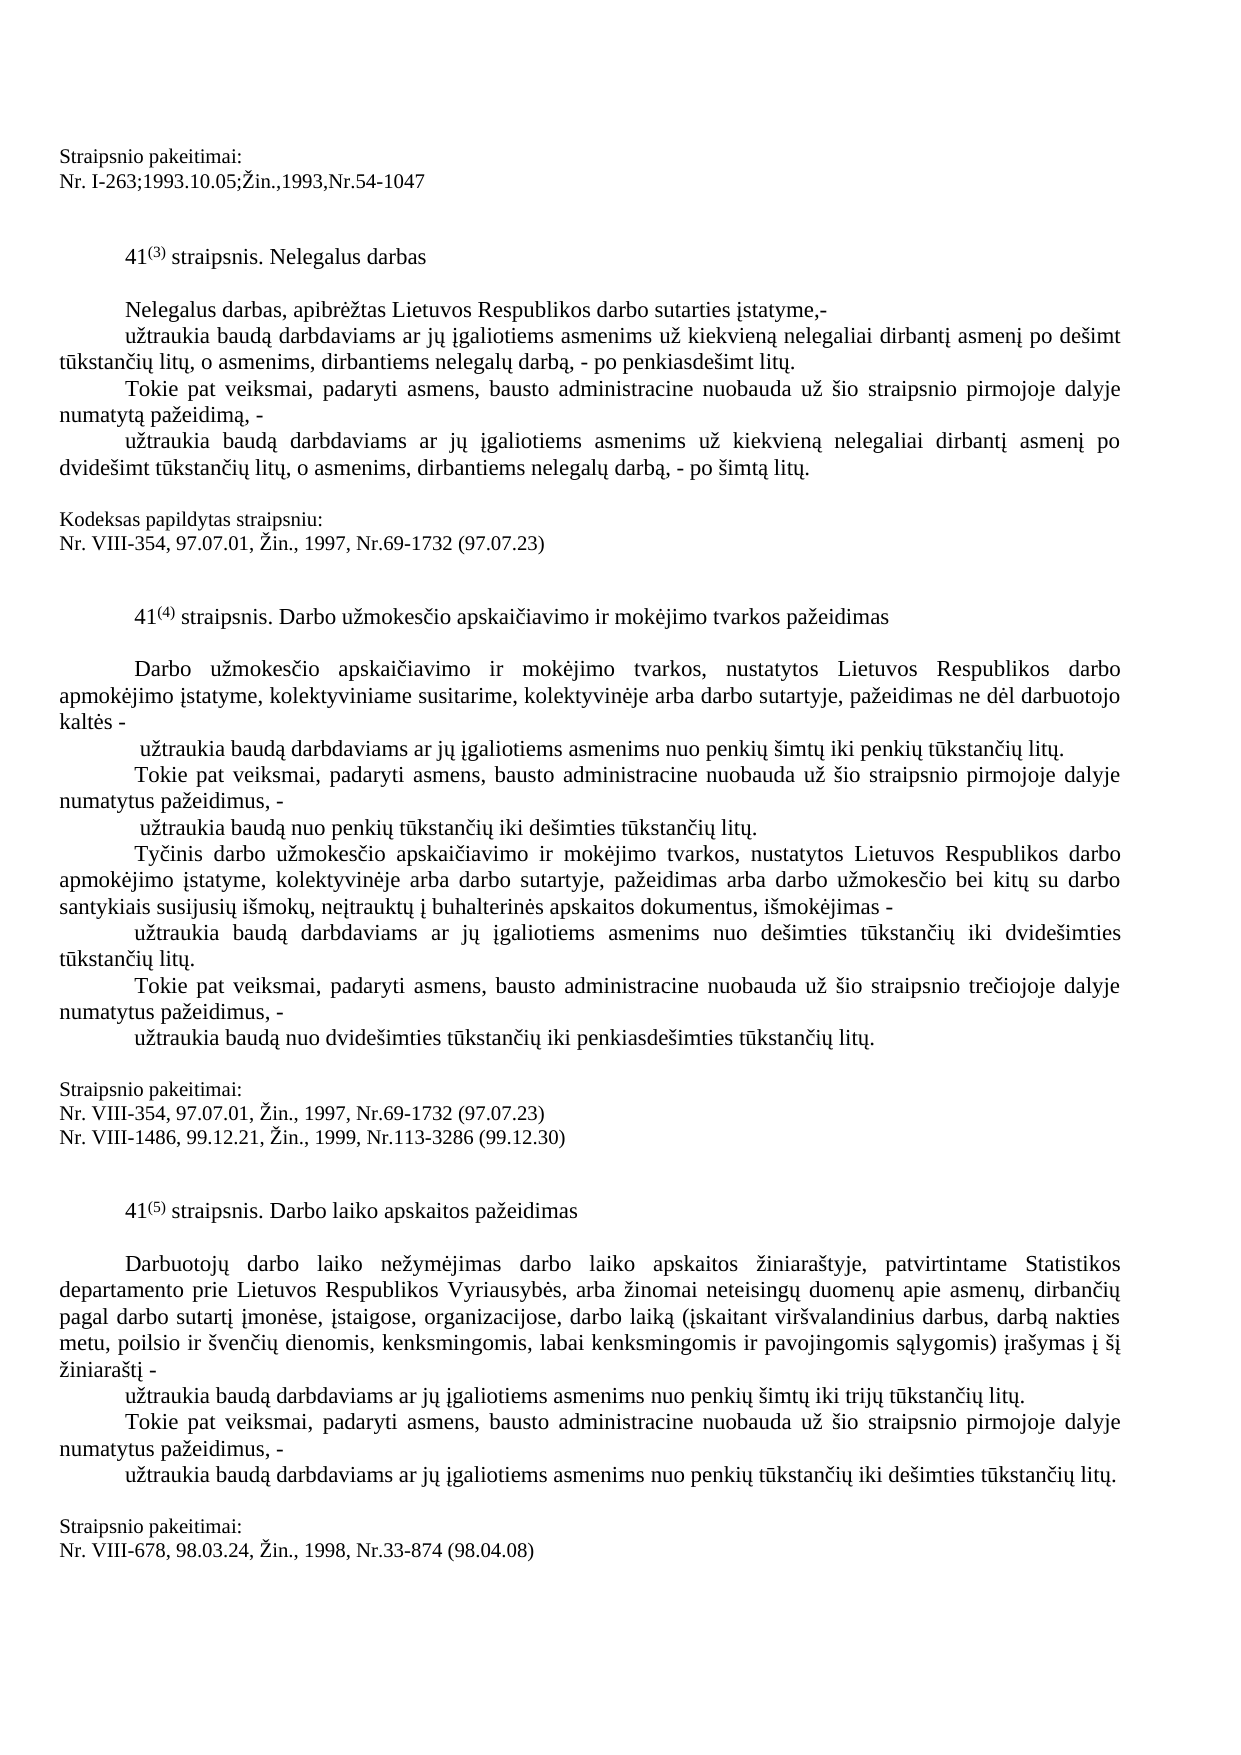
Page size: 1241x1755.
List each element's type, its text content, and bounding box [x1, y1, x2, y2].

text Straipsnio pakeitimai: [59, 1514, 1122, 1538]
text Nr. VIII-678, 98.03.24, Žin., 1998, Nr.33-874 (98.04.08) [59, 1538, 1122, 1562]
text Straipsnio pakeitimai: [59, 144, 1122, 168]
text 41(3) straipsnis. Nelegalus darbas [59, 243, 1122, 269]
text užtraukia baudą darbdaviams ar jų įgaliotiems asmenims nuo penkių tūkstančių iki dešimties tūkstančių litų. [59, 1461, 1122, 1487]
text užtraukia baudą darbdaviams ar jų įgaliotiems asmenims nuo penkių šimtų iki penkių tūkstančių litų. [59, 734, 1122, 761]
text užtraukia baudą darbdaviams ar jų įgaliotiems asmenims už kiekvieną nelegaliai dirbantį asmenį po dvidešimt tūkstančių litų, o asmenims, dirbantiems nelegalų darbą, - po šimtą litų. [59, 427, 1122, 480]
text Darbuotojų darbo laiko nežymėjimas darbo laiko apskaitos žiniaraštyje, patvirtintame Statistikos departamento prie Lietuvos Respublikos Vyriausybės, arba žinomai neteisingų duomenų apie asmenų, dirbančių pagal darbo sutartį įmonėse, įstaigose, organizacijose, darbo laiką (įskaitant viršvalandinius darbus, darbą nakties metu, poilsio ir švenčių dienomis, kenksmingomis, labai kenksmingomis ir pavojingomis sąlygomis) įrašymas į šį žiniaraštį - [59, 1250, 1122, 1382]
text 41(5) straipsnis. Darbo laiko apskaitos pažeidimas [59, 1197, 1122, 1224]
text Nr. VIII-354, 97.07.01, Žin., 1997, Nr.69-1732 (97.07.23) [59, 1101, 1122, 1125]
text Nr. VIII-354, 97.07.01, Žin., 1997, Nr.69-1732 (97.07.23) [59, 531, 1122, 555]
text Nelegalus darbas, apibrėžtas Lietuvos Respublikos darbo sutarties įstatyme,- [59, 296, 1122, 322]
text Darbo užmokesčio apskaičiavimo ir mokėjimo tvarkos, nustatytos Lietuvos Respublikos darbo apmokėjimo įstatyme, kolektyviniame susitarime, kolektyvinėje arba darbo sutartyje, pažeidimas ne dėl darbuotojo kaltės - [59, 656, 1122, 734]
text Tyčinis darbo užmokesčio apskaičiavimo ir mokėjimo tvarkos, nustatytos Lietuvos Respublikos darbo apmokėjimo įstatyme, kolektyvinėje arba darbo sutartyje, pažeidimas arba darbo užmokesčio bei kitų su darbo santykiais susijusių išmokų, neįtrauktų į buhalterinės apskaitos dokumentus, išmokėjimas - [59, 840, 1122, 919]
text užtraukia baudą nuo dvidešimties tūkstančių iki penkiasdešimties tūkstančių litų. [134, 1024, 1122, 1051]
text užtraukia baudą darbdaviams ar jų įgaliotiems asmenims už kiekvieną nelegaliai dirbantį asmenį po dešimt tūkstančių litų, o asmenims, dirbantiems nelegalų darbą, - po penkiasdešimt litų. [59, 322, 1122, 375]
text Tokie pat veiksmai, padaryti asmens, bausto administracine nuobauda už šio straipsnio pirmojoje dalyje numatytus pažeidimus, - [59, 761, 1122, 814]
text Straipsnio pakeitimai: [59, 1077, 1122, 1101]
text Nr. I-263;1993.10.05;Žin.,1993,Nr.54-1047 [59, 168, 1122, 193]
text Nr. VIII-1486, 99.12.21, Žin., 1999, Nr.113-3286 (99.12.30) [59, 1125, 1122, 1149]
text Tokie pat veiksmai, padaryti asmens, bausto administracine nuobauda už šio straipsnio trečiojoje dalyje numatytus pažeidimus, - [59, 972, 1122, 1024]
text Kodeksas papildytas straipsniu: [59, 507, 1122, 531]
text Tokie pat veiksmai, padaryti asmens, bausto administracine nuobauda už šio straipsnio pirmojoje dalyje numatytą pažeidimą, - [59, 375, 1122, 427]
text 41(4) straipsnis. Darbo užmokesčio apskaičiavimo ir mokėjimo tvarkos pažeidimas [134, 603, 1122, 629]
text Tokie pat veiksmai, padaryti asmens, bausto administracine nuobauda už šio straipsnio pirmojoje dalyje numatytus pažeidimus, - [59, 1408, 1122, 1461]
text užtraukia baudą darbdaviams ar jų įgaliotiems asmenims nuo dešimties tūkstančių iki dvidešimties tūkstančių litų. [59, 919, 1122, 972]
text užtraukia baudą nuo penkių tūkstančių iki dešimties tūkstančių litų. [59, 814, 1122, 840]
text užtraukia baudą darbdaviams ar jų įgaliotiems asmenims nuo penkių šimtų iki trijų tūkstančių litų. [59, 1382, 1122, 1408]
